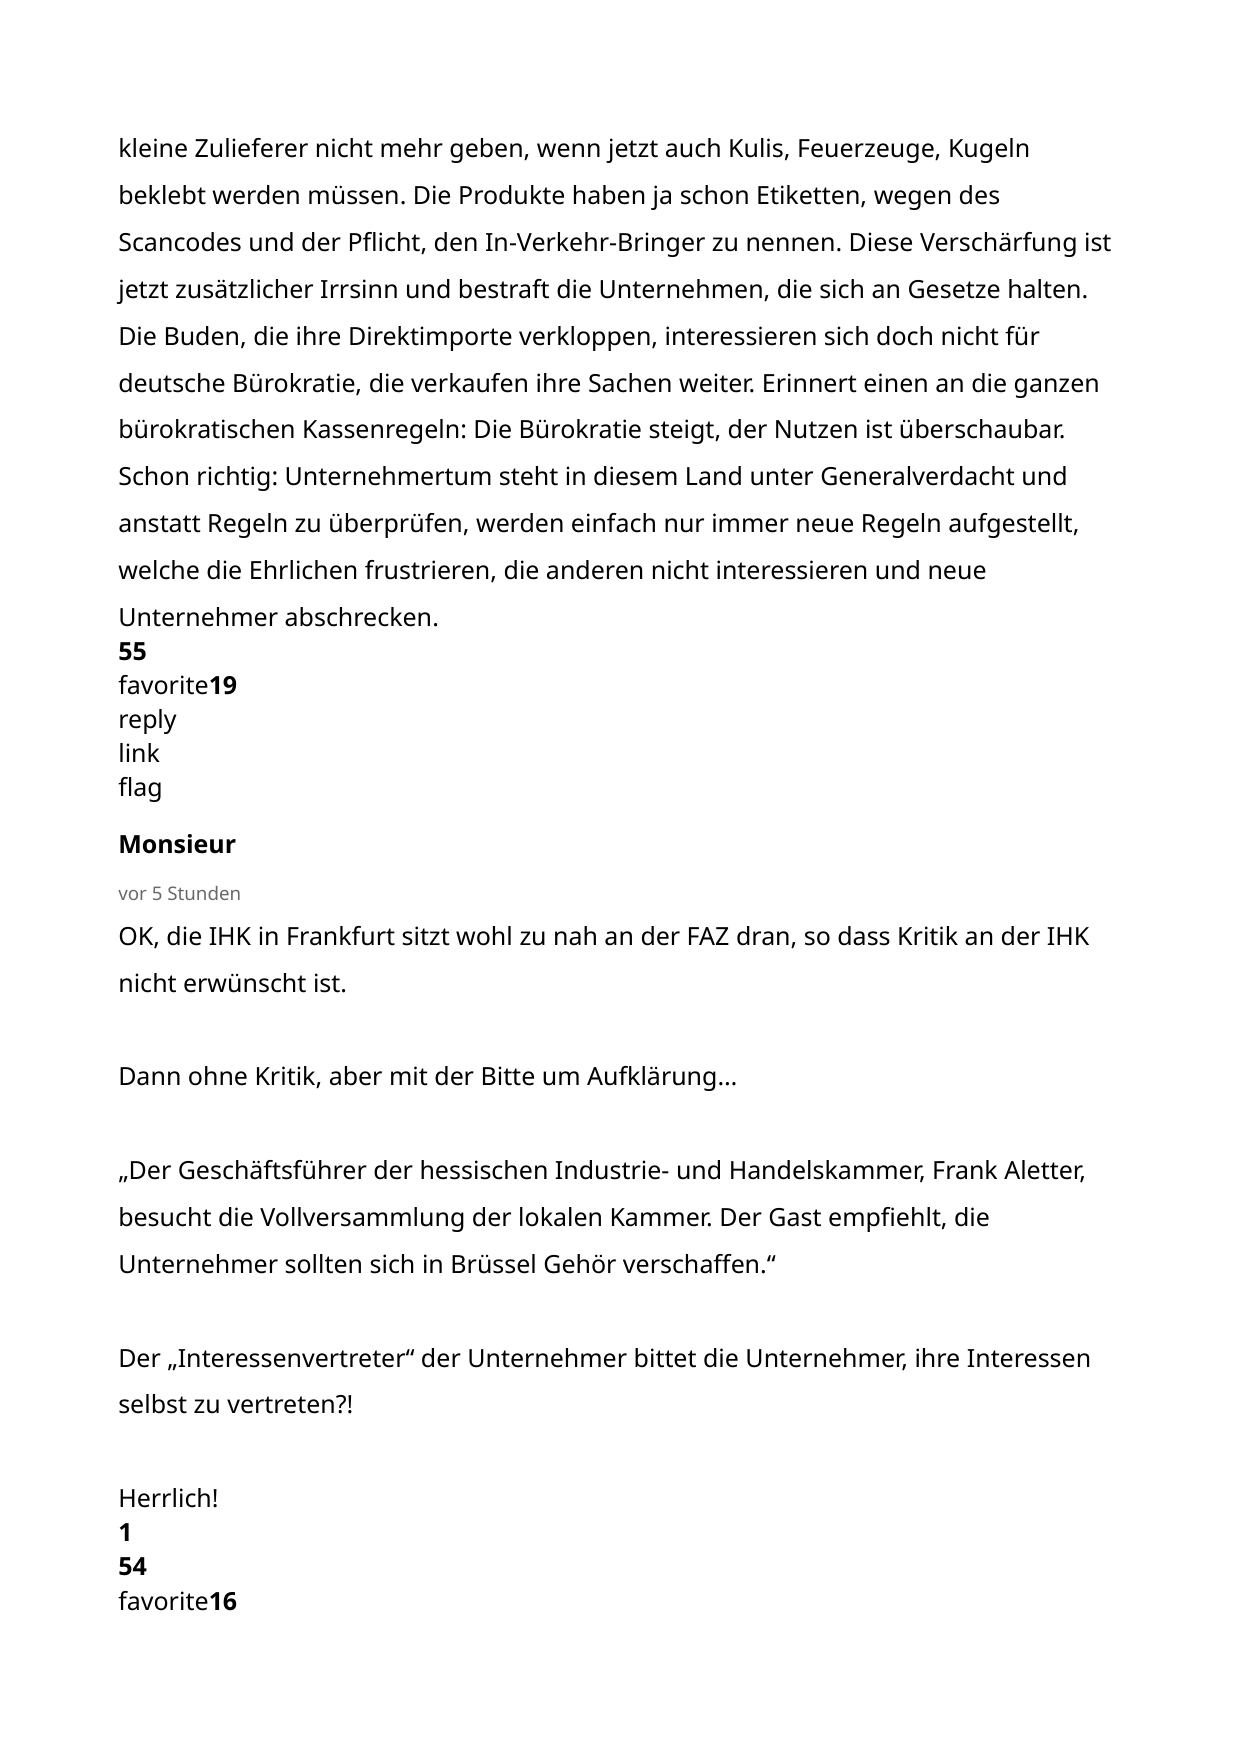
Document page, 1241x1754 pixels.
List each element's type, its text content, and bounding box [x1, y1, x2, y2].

text favorite16 [118, 1583, 1122, 1617]
text link [118, 736, 1122, 770]
text OK, die IHK in Frankfurt sitzt wohl zu nah an der FAZ dran, so dass Kritik an der IHK nicht erwünscht ist. Dann ohne Kritik, aber mit der Bitte um Aufklärung… „Der Geschäftsführer der hessischen Industrie- und Handelskammer, Frank Aletter, besucht die Vollversammlung der lokalen Kammer. Der Gast empfiehlt, die Unternehmer sollten sich in Brüssel Gehör verschaffen.“ Der „Interessenvertreter“ der Unternehmer bittet die Unternehmer, ihre Interessen selbst zu vertreten?! Herrlich! [118, 906, 1122, 1515]
text 1 [118, 1515, 1122, 1549]
text kleine Zulieferer nicht mehr geben, wenn jetzt auch Kulis, Feuerzeuge, Kugeln beklebt werden müssen. Die Produkte haben ja schon Etiketten, wegen des Scancodes und der Pflicht, den In-Verkehr-Bringer zu nennen. Diese Verschärfung ist jetzt zusätzlicher Irrsinn und bestraft die Unternehmen, die sich an Gesetze halten. Die Buden, die ihre Direktimporte verkloppen, interessieren sich doch nicht für deutsche Bürokratie, die verkaufen ihre Sachen weiter. Erinnert einen an die ganzen bürokratischen Kassenregeln: Die Bürokratie steigt, der Nutzen ist überschaubar. Schon richtig: Unternehmertum steht in diesem Land unter Generalverdacht und anstatt Regeln zu überprüfen, werden einfach nur immer neue Regeln aufgestellt, welche die Ehrlichen frustrieren, die anderen nicht interessieren und neue Unternehmer abschrecken. [118, 118, 1122, 634]
text Monsieur [118, 820, 1114, 860]
text 55 [118, 634, 1122, 668]
text flag [118, 770, 1122, 804]
text reply [118, 702, 1122, 736]
text favorite19 [118, 668, 1122, 702]
text vor 5 Stunden [118, 876, 1122, 906]
text 54 [118, 1549, 1122, 1583]
